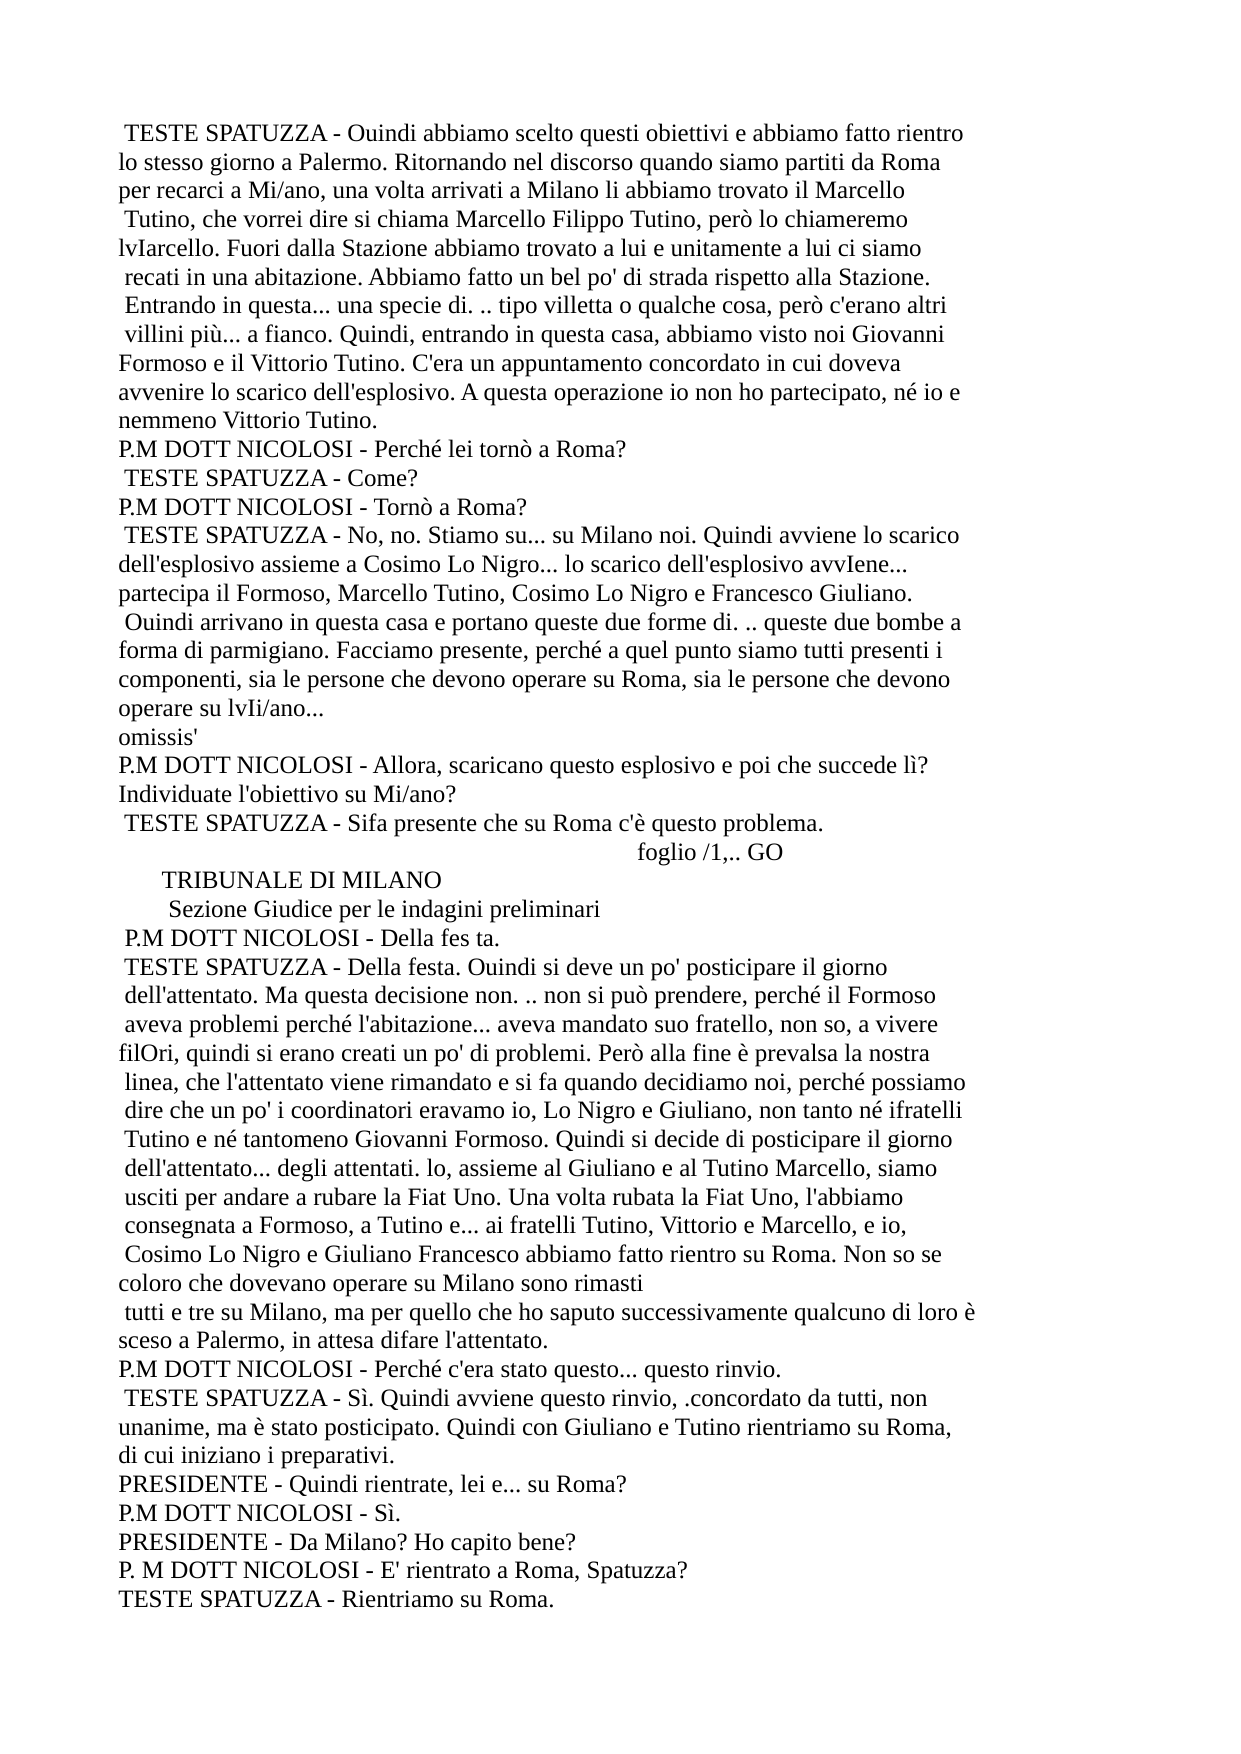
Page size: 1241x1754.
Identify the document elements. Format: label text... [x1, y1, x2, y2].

text partecipa il Formoso, Marcello Tutino, Cosimo Lo Nigro e Francesco Giuliano. [118, 578, 1122, 607]
text lvIarcello. Fuori dalla Stazione abbiamo trovato a lui e unitamente a lui ci siamo [118, 233, 1122, 262]
text omissis' [118, 722, 1122, 751]
text Tutino e né tantomeno Giovanni Formoso. Quindi si decide di posticipare il giorno [118, 1124, 1122, 1153]
text P.M DOTT NICOLOSI - Perché lei tornò a Roma? [118, 434, 1122, 463]
text dell'esplosivo assieme a Cosimo Lo Nigro... lo scarico dell'esplosivo avvIene... [118, 549, 1122, 578]
text usciti per andare a rubare la Fiat Uno. Una volta rubata la Fiat Uno, l'abbiamo [118, 1182, 1122, 1211]
text Sezione Giudice per le indagini preliminari [118, 894, 1122, 923]
text P.M DOTT NICOLOSI - Perché c'era stato questo... questo rinvio. [118, 1354, 1122, 1383]
text di cui iniziano i preparativi. [118, 1441, 1122, 1469]
text TESTE SPATUZZA - Rientriamo su Roma. [118, 1584, 1122, 1613]
text linea, che l'attentato viene rimandato e si fa quando decidiamo noi, perché possiamo [118, 1067, 1122, 1096]
text PRESIDENTE - Da Milano? Ho capito bene? [118, 1527, 1122, 1556]
text P.M DOTT NICOLOSI - Della fes ta. [118, 923, 1122, 952]
text foglio /1,.. GO [118, 837, 1122, 866]
text TRIBUNALE DI MILANO [118, 866, 1122, 894]
text per recarci a Mi/ano, una volta arrivati a Milano li abbiamo trovato il Marcello [118, 176, 1122, 204]
text unanime, ma è stato posticipato. Quindi con Giuliano e Tutino rientriamo su Roma, [118, 1412, 1122, 1441]
text villini più... a fianco. Quindi, entrando in questa casa, abbiamo visto noi Giovanni [118, 319, 1122, 348]
text Formoso e il Vittorio Tutino. C'era un appuntamento concordato in cui doveva [118, 348, 1122, 377]
text TESTE SPATUZZA - Come? [118, 463, 1122, 492]
text Ouindi arrivano in questa casa e portano queste due forme di. .. queste due bombe a [118, 607, 1122, 636]
text P.M DOTT NICOLOSI - Tornò a Roma? [118, 492, 1122, 521]
text P. M DOTT NICOLOSI - E' rientrato a Roma, Spatuzza? [118, 1556, 1122, 1584]
text aveva problemi perché l'abitazione... aveva mandato suo fratello, non so, a vivere [118, 1009, 1122, 1038]
text PRESIDENTE - Quindi rientrate, lei e... su Roma? [118, 1469, 1122, 1498]
text avvenire lo scarico dell'esplosivo. A questa operazione io non ho partecipato, né io e [118, 377, 1122, 406]
text filOri, quindi si erano creati un po' di problemi. Però alla fine è prevalsa la nostra [118, 1038, 1122, 1067]
text Individuate l'obiettivo su Mi/ano? [118, 779, 1122, 808]
text Tutino, che vorrei dire si chiama Marcello Filippo Tutino, però lo chiameremo [118, 204, 1122, 233]
text TESTE SPATUZZA - Ouindi abbiamo scelto questi obiettivi e abbiamo fatto rientro [118, 118, 1122, 147]
text consegnata a Formoso, a Tutino e... ai fratelli Tutino, Vittorio e Marcello, e io, [118, 1211, 1122, 1239]
text tutti e tre su Milano, ma per quello che ho saputo successivamente qualcuno di loro è [118, 1297, 1122, 1326]
text componenti, sia le persone che devono operare su Roma, sia le persone che devono [118, 664, 1122, 693]
text TESTE SPATUZZA - Sifa presente che su Roma c'è questo problema. [118, 808, 1122, 837]
text operare su lvIi/ano... [118, 693, 1122, 722]
text sceso a Palermo, in attesa difare l'attentato. [118, 1326, 1122, 1354]
text dell'attentato... degli attentati. lo, assieme al Giuliano e al Tutino Marcello, siamo [118, 1153, 1122, 1182]
text P.M DOTT NICOLOSI - Sì. [118, 1498, 1122, 1527]
text TESTE SPATUZZA - Sì. Quindi avviene questo rinvio, .concordato da tutti, non [118, 1383, 1122, 1412]
text coloro che dovevano operare su Milano sono rimasti [118, 1268, 1122, 1297]
text recati in una abitazione. Abbiamo fatto un bel po' di strada rispetto alla Stazione. [118, 262, 1122, 291]
text Cosimo Lo Nigro e Giuliano Francesco abbiamo fatto rientro su Roma. Non so se [118, 1239, 1122, 1268]
text lo stesso giorno a Palermo. Ritornando nel discorso quando siamo partiti da Roma [118, 147, 1122, 176]
text dire che un po' i coordinatori eravamo io, Lo Nigro e Giuliano, non tanto né ifratelli [118, 1096, 1122, 1124]
text TESTE SPATUZZA - Della festa. Ouindi si deve un po' posticipare il giorno [118, 952, 1122, 981]
text dell'attentato. Ma questa decisione non. .. non si può prendere, perché il Formoso [118, 981, 1122, 1009]
text Entrando in questa... una specie di. .. tipo villetta o qualche cosa, però c'erano altri [118, 291, 1122, 319]
text TESTE SPATUZZA - No, no. Stiamo su... su Milano noi. Quindi avviene lo scarico [118, 521, 1122, 549]
text P.M DOTT NICOLOSI - Allora, scaricano questo esplosivo e poi che succede lì? [118, 751, 1122, 779]
text nemmeno Vittorio Tutino. [118, 406, 1122, 434]
text forma di parmigiano. Facciamo presente, perché a quel punto siamo tutti presenti i [118, 636, 1122, 664]
